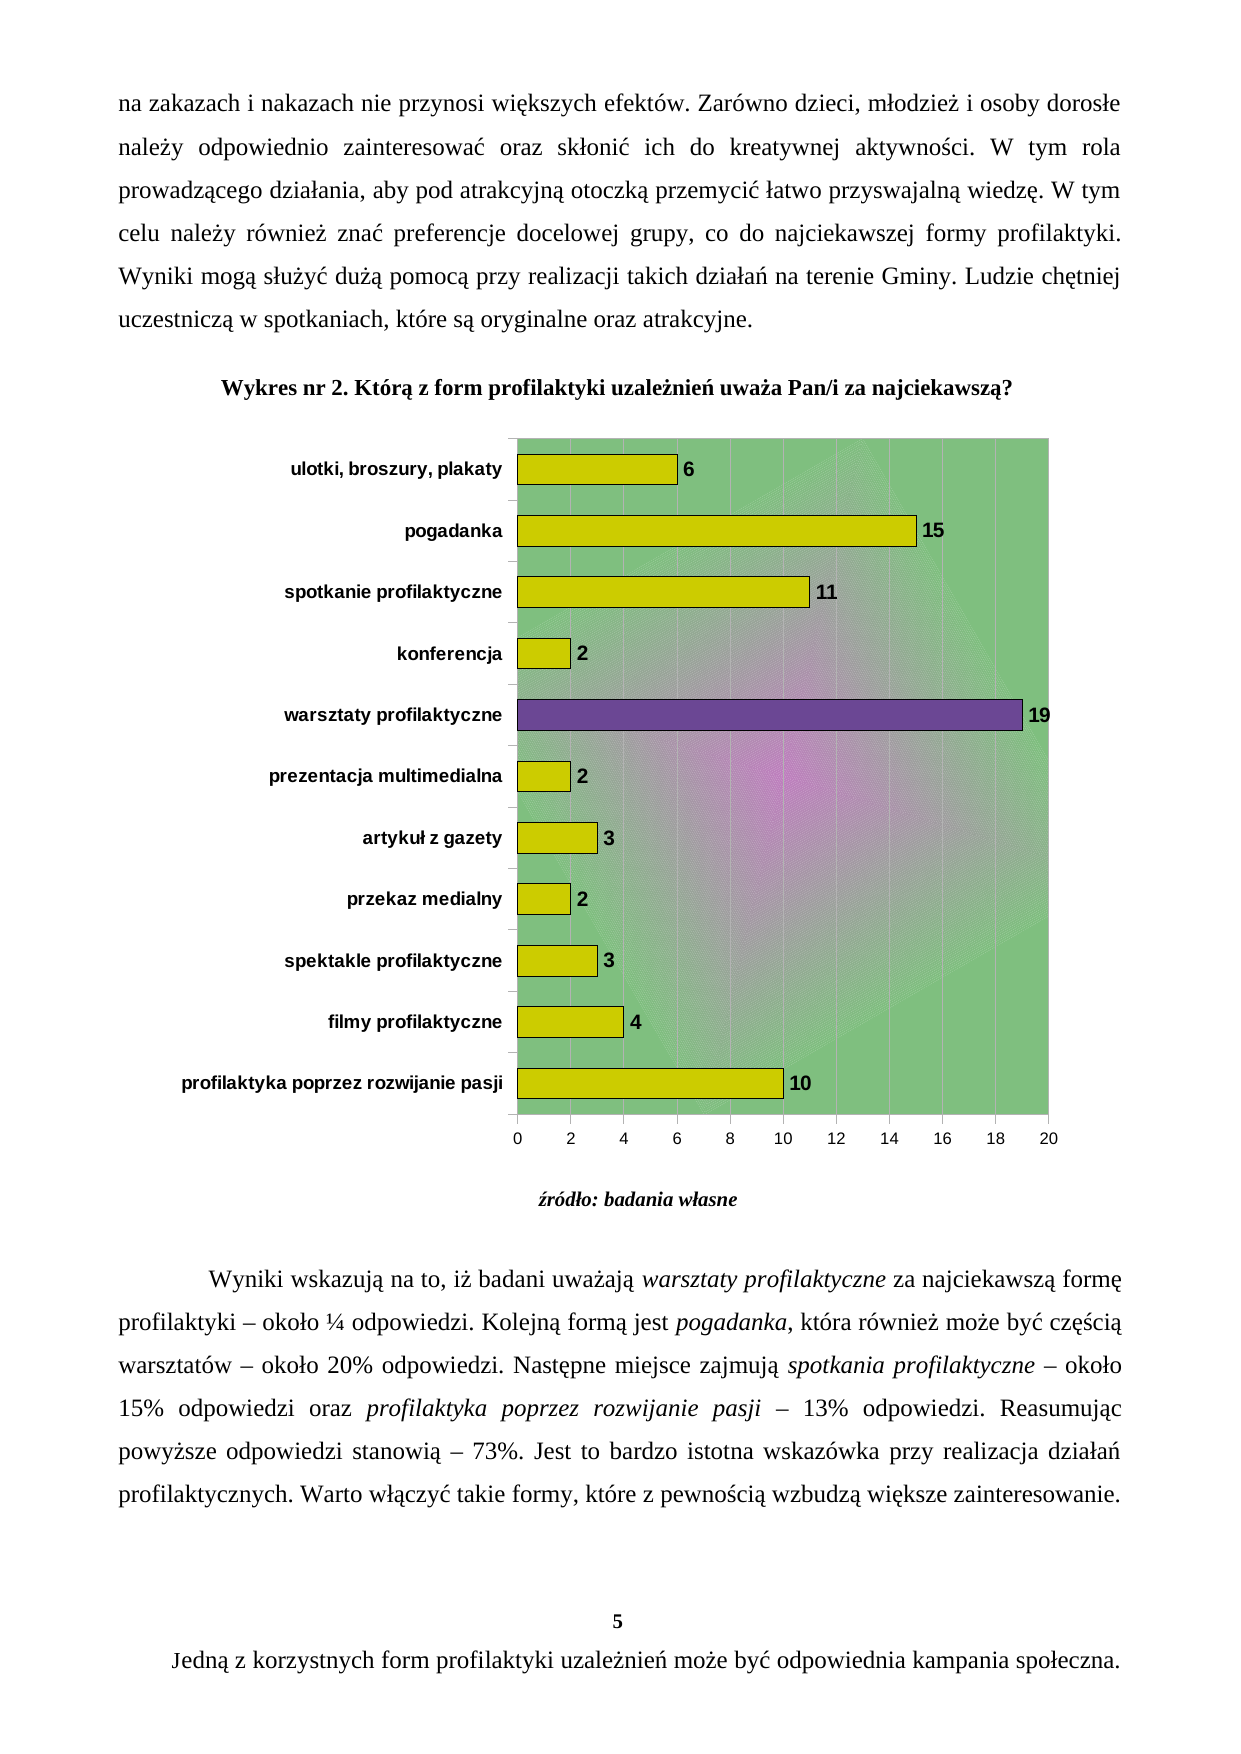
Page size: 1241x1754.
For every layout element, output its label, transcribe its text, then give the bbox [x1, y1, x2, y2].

text 10 [118, 1609, 1122, 1633]
text Wykres nr 2. Którą z form profilaktyki uzależnień uważa Pan/i za najciekawszą? [118, 374, 1122, 400]
text na zakazach i nakazach nie przynosi większych efektów. Zarówno dzieci, młodzież i osoby dorosłe należy odpowiednio zainteresować oraz skłonić ich do kreatywnej aktywności. W tym rola prowadzącego działania, aby pod atrakcyjną otoczką przemycić łatwo przyswajalną wiedzę. W tym celu należy również znać preferencje docelowej grupy, co do najciekawszej formy profilaktyki. Wyniki mogą służyć dużą pomocą przy realizacji takich działań na terenie Gminy. Ludzie chętniej uczestniczą w spotkaniach, które są oryginalne oraz atrakcyjne. [118, 88, 1122, 333]
text Wyniki wskazują na to, iż badani uważają warsztaty profilaktyczne za najciekawszą formę profilaktyki – około ¼ odpowiedzi. Kolejną formą jest pogadanka, która również może być częścią warsztatów – około 20% odpowiedzi. Następne miejsce zajmują spotkania profilaktyczne – około 15% odpowiedzi oraz profilaktyka poprzez rozwijanie pasji – 13% odpowiedzi. Reasumując powyższe odpowiedzi stanowią – 73%. Jest to bardzo istotna wskazówka przy realizacja działań profilaktycznych. Warto włączyć takie formy, które z pewnością wzbudzą większe zainteresowanie. [118, 1264, 1122, 1508]
list źródło: badania własne [117, 1187, 1122, 1211]
text Jedną z korzystnych form profilaktyki uzależnień może być odpowiednia kampania społeczna. [118, 1645, 1122, 1673]
